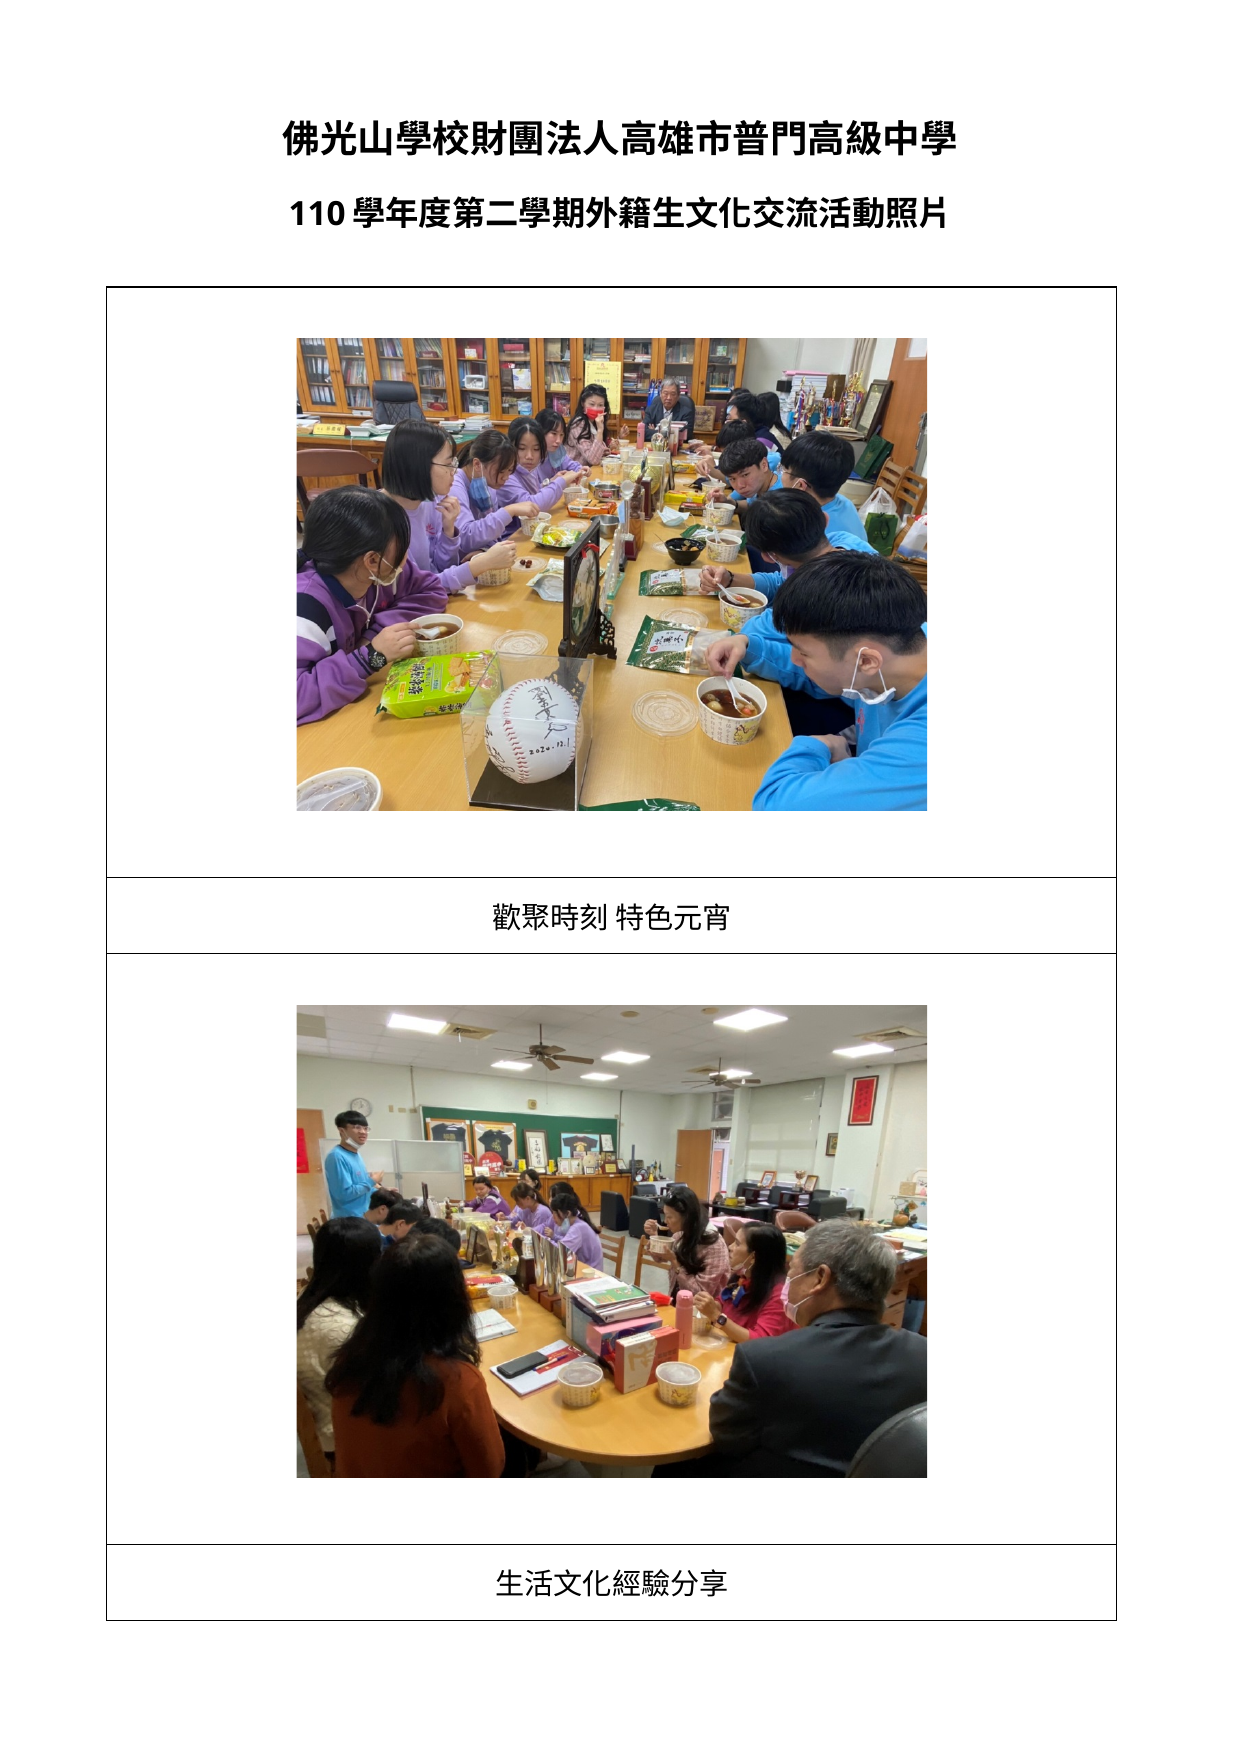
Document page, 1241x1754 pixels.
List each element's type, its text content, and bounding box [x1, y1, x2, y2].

picture [296, 338, 928, 811]
table_cell [107, 954, 1116, 1543]
text 佛光山學校財團法人高雄市普門高級中學 [118, 99, 1122, 174]
text 110學年度第二學期外籍生文化交流活動照片 [118, 174, 1122, 249]
picture [296, 1005, 928, 1478]
table_cell 歡聚時刻 特色元宵 [107, 878, 1116, 953]
table_header [107, 288, 1116, 877]
table_cell 生活文化經驗分享 [107, 1545, 1116, 1619]
